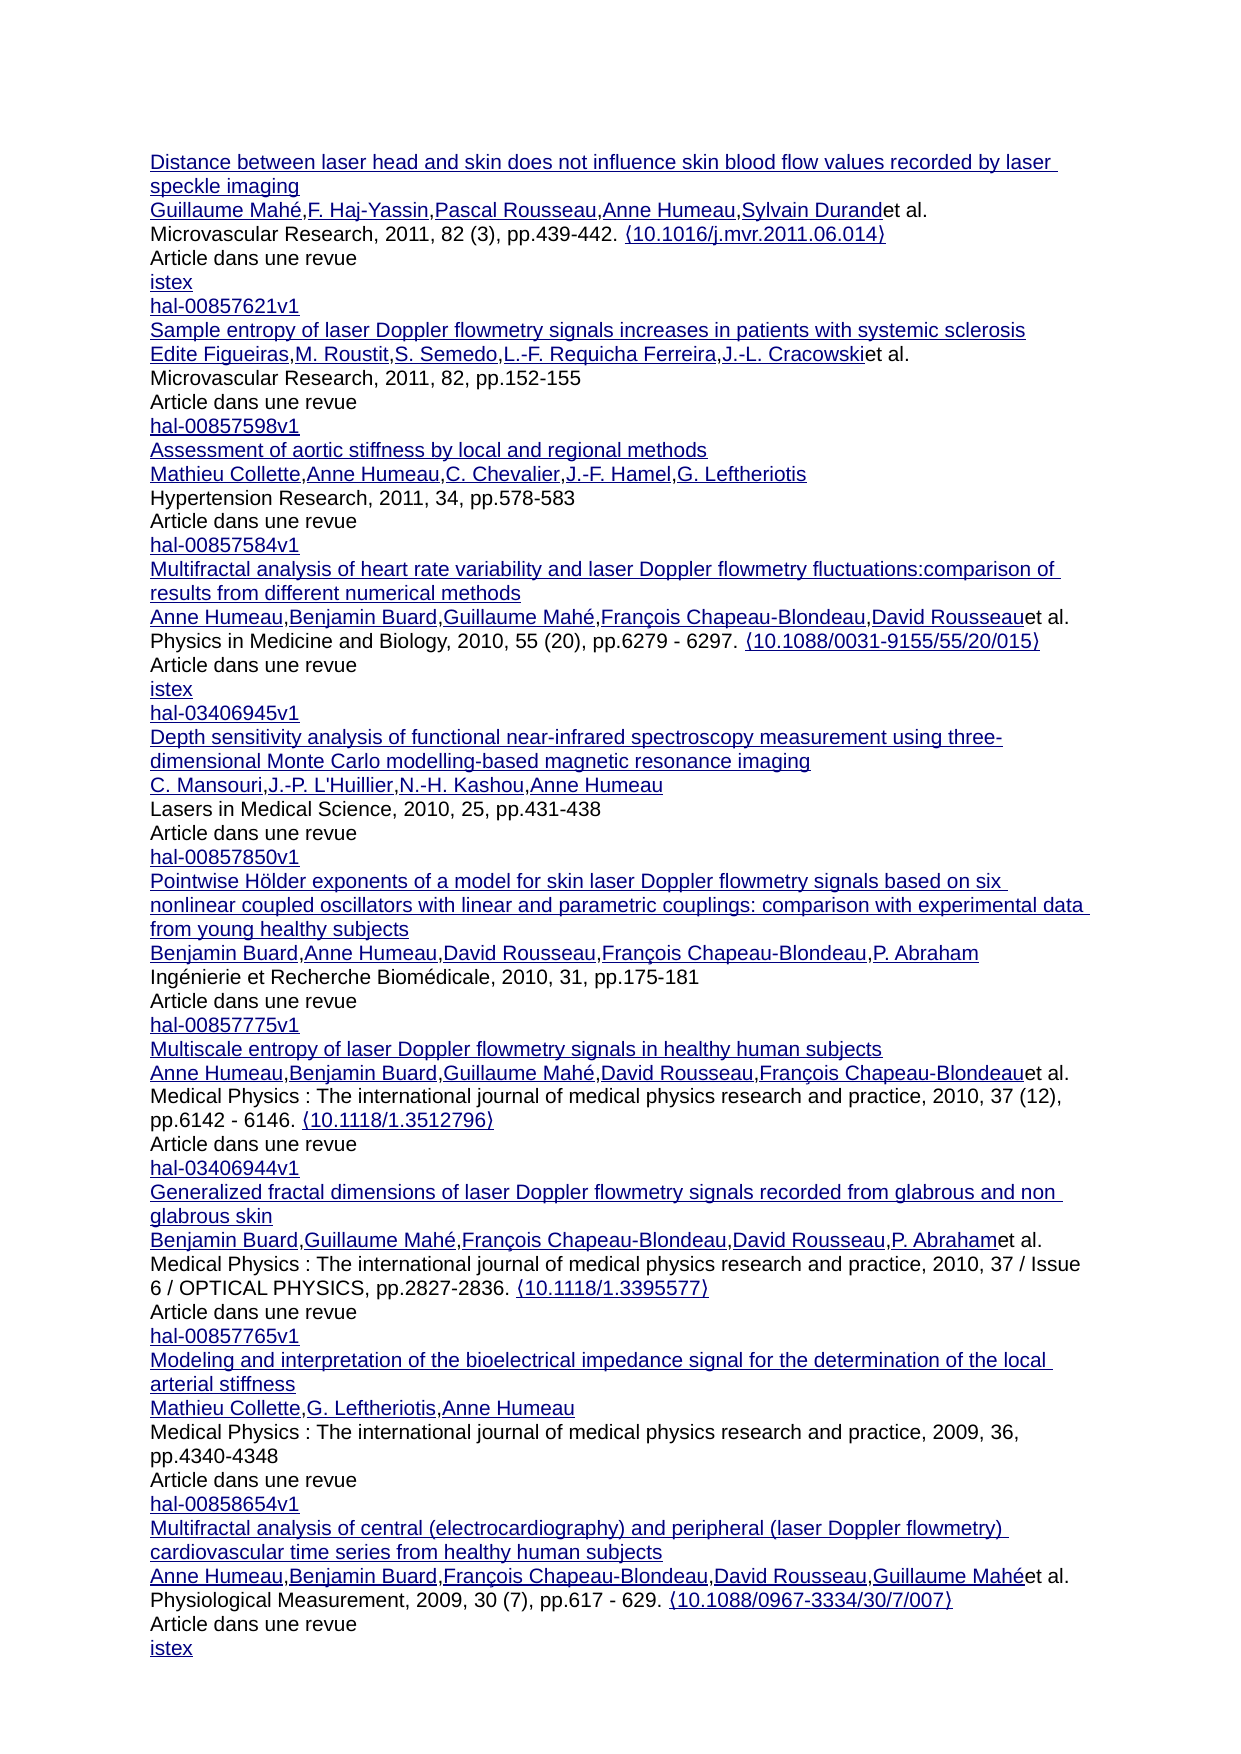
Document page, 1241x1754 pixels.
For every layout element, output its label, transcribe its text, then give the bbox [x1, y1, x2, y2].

table_cell from young healthy subjects Benjamin Buard,Anne Humeau,David Rousseau,François Chapeau-Blondeau,P. Abraham Ingénierie et Recherche Biomédicale, 2010, 31, pp.175-181 Article dans une revue hal-00857775v1 [150, 915, 1090, 1036]
table_cell Sample entropy of laser Doppler flowmetry signals increases in patients with systemic sclerosis Edite Figueiras,M. Roustit,S. Semedo,L.-F. Requicha Ferreira,J.-L. Cracowskiet al. Microvascular Research, 2011, 82, pp.152-155 Article dans une revue hal-00857598v1 [150, 318, 1090, 437]
table_cell Generalized fractal dimensions of laser Doppler flowmetry signals recorded from glabrous and non glabrous skin Benjamin Buard,Guillaume Mahé,François Chapeau-Blondeau,David Rousseau,P. Abrahamet al. Medical Physics : The international journal of medical physics research and practice, 2010, 37 / Issue 6 / OPTICAL PHYSICS, pp.2827-2836. ⟨10.1118/1.3395577⟩ Article dans une revue hal-00857765v1 [150, 1180, 1090, 1348]
table_cell Pointwise Hölder exponents of a model for skin laser Doppler flowmetry signals based on six nonlinear coupled oscillators with linear and parametric couplings: comparison with experimental data [150, 869, 1090, 914]
table_cell Multifractal analysis of central (electrocardiography) and peripheral (laser Doppler flowmetry) cardiovascular time series from healthy human subjects Anne Humeau,Benjamin Buard,François Chapeau-Blondeau,David Rousseau,Guillaume Mahéet al. Physiological Measurement, 2009, 30 (7), pp.617 - 629. ⟨10.1088/0967-3334/30/7/007⟩ Article dans une revue istex [150, 1516, 1090, 1659]
table_cell Distance between laser head and skin does not influence skin blood flow values recorded by laser speckle imaging Guillaume Mahé,F. Haj-Yassin,Pascal Rousseau,Anne Humeau,Sylvain Durandet al. Microvascular Research, 2011, 82 (3), pp.439-442. ⟨10.1016/j.mvr.2011.06.014⟩ Article dans une revue istex hal-00857621v1 [150, 150, 1090, 318]
table_cell Multifractal analysis of heart rate variability and laser Doppler flowmetry fluctuations:comparison of results from different numerical methods Anne Humeau,Benjamin Buard,Guillaume Mahé,François Chapeau-Blondeau,David Rousseauet al. Physics in Medicine and Biology, 2010, 55 (20), pp.6279 - 6297. ⟨10.1088/0031-9155/55/20/015⟩ Article dans une revue istex hal-03406945v1 [150, 557, 1090, 725]
table_cell Modeling and interpretation of the bioelectrical impedance signal for the determination of the local arterial stiffness Mathieu Collette,G. Leftheriotis,Anne Humeau Medical Physics : The international journal of medical physics research and practice, 2009, 36, pp.4340-4348 Article dans une revue hal-00858654v1 [150, 1348, 1090, 1516]
table_cell Depth sensitivity analysis of functional near-infrared spectroscopy measurement using three-dimensional Monte Carlo modelling-based magnetic resonance imaging C. Mansouri,J.-P. L'Huillier,N.-H. Kashou,Anne Humeau Lasers in Medical Science, 2010, 25, pp.431-438 Article dans une revue hal-00857850v1 [150, 725, 1090, 869]
table_cell Multiscale entropy of laser Doppler flowmetry signals in healthy human subjects Anne Humeau,Benjamin Buard,Guillaume Mahé,David Rousseau,François Chapeau-Blondeauet al. Medical Physics : The international journal of medical physics research and practice, 2010, 37 (12), pp.6142 - 6146. ⟨10.1118/1.3512796⟩ Article dans une revue hal-03406944v1 [150, 1036, 1090, 1180]
table_cell Assessment of aortic stiffness by local and regional methods Mathieu Collette,Anne Humeau,C. Chevalier,J.-F. Hamel,G. Leftheriotis Hypertension Research, 2011, 34, pp.578-583 Article dans une revue hal-00857584v1 [150, 438, 1090, 557]
